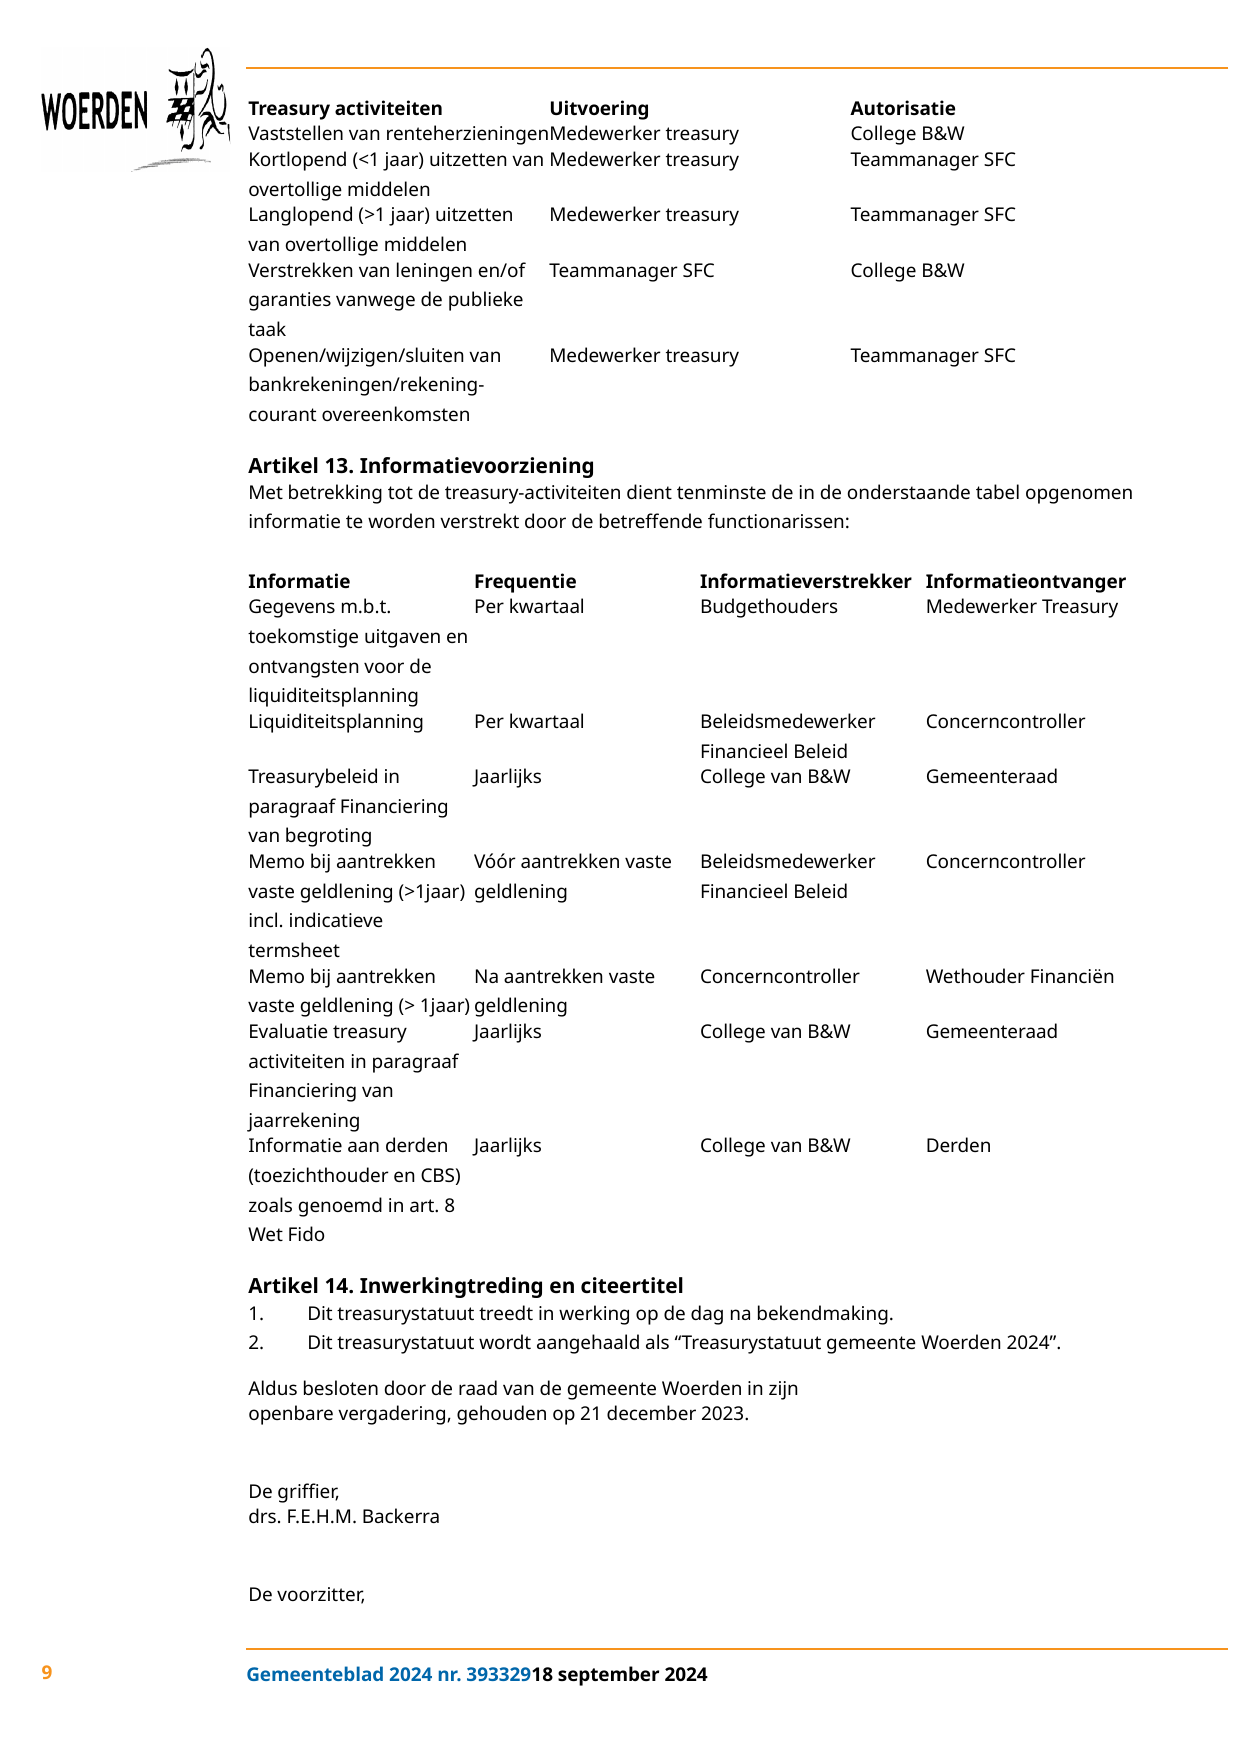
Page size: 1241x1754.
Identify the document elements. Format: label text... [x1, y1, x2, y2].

table_cell Na aantrekken vaste geldlening [474, 963, 700, 1018]
table_cell Jaarlijks [474, 764, 700, 848]
table_cell Teammanager SFC [850, 342, 1152, 427]
table_cell Vóór aantrekken vaste geldlening [474, 849, 700, 963]
table_cell Derden [926, 1133, 1152, 1247]
table_cell Beleidsmedewerker Financieel Beleid [700, 708, 926, 763]
picture [41, 47, 231, 172]
text drs. F.E.H.M. Backerra [248, 1503, 1152, 1529]
table_cell Budgethouders [700, 594, 926, 708]
table_cell College van B&W [700, 1018, 926, 1133]
table_cell Jaarlijks [474, 1133, 700, 1247]
table_cell College van B&W [700, 764, 926, 848]
table_cell Gegevens m.b.t. toekomstige uitgaven en ontvangsten voor de liquiditeitsplanning [248, 594, 474, 708]
table_cell Memo bij aantrekken vaste geldlening (>1jaar) incl. indicatieve termsheet [248, 849, 474, 963]
table_header Frequentie [474, 568, 700, 594]
table_header Uitvoering [549, 95, 850, 121]
list Dit treasurystatuut wordt aangehaald als “Treasurystatuut gemeente Woerden 2024”. [248, 1329, 1152, 1355]
table_cell Teammanager SFC [850, 202, 1152, 257]
table_cell College B&W [850, 121, 1152, 146]
table_header Autorisatie [850, 95, 1152, 121]
table_cell Medewerker treasury [549, 202, 850, 257]
text De griffier, [248, 1478, 1152, 1503]
table_cell Medewerker Treasury [926, 594, 1152, 708]
table_cell Medewerker treasury [549, 342, 850, 427]
text openbare vergadering, gehouden op 21 december 2023. [248, 1401, 1152, 1426]
list Dit treasurystatuut treedt in werking op de dag na bekendmaking. [248, 1300, 1152, 1325]
table_cell Concerncontroller [926, 849, 1152, 963]
table_cell Memo bij aantrekken vaste geldlening (> 1jaar) [248, 963, 474, 1018]
table_cell Vaststellen van renteherzieningen [248, 121, 549, 146]
table_cell Verstrekken van leningen en/of garanties vanwege de publieke taak [248, 257, 549, 342]
table_cell Teammanager SFC [549, 257, 850, 342]
text Met betrekking tot de treasury-activiteiten dient tenminste de in de onderstaande tabel opgenomen informatie te worden verstrekt door de betreffende functionarissen: [248, 479, 1152, 534]
table_cell Per kwartaal [474, 708, 700, 763]
table_header Treasury activiteiten [248, 95, 549, 121]
table_cell Liquiditeitsplanning [248, 708, 474, 763]
table_cell Concerncontroller [926, 708, 1152, 763]
table_cell Concerncontroller [700, 963, 926, 1018]
table_cell Langlopend (>1 jaar) uitzetten van overtollige middelen [248, 202, 549, 257]
table_cell Wethouder Financiën [926, 963, 1152, 1018]
table_cell Gemeenteraad [926, 764, 1152, 848]
table_cell Gemeenteraad [926, 1018, 1152, 1133]
table_header Informatie [248, 568, 474, 594]
text Artikel 14. Inwerkingtreding en citeertitel [248, 1271, 1152, 1300]
table_cell Per kwartaal [474, 594, 700, 708]
table_cell Kortlopend (<1 jaar) uitzetten van overtollige middelen [248, 146, 549, 202]
table_cell Medewerker treasury [549, 146, 850, 202]
table_cell Informatie aan derden (toezichthouder en CBS) zoals genoemd in art. 8 Wet Fido [248, 1133, 474, 1247]
table_cell Evaluatie treasury activiteiten in paragraaf Financiering van jaarrekening [248, 1018, 474, 1133]
text Aldus besloten door de raad van de gemeente Woerden in zijn [248, 1375, 1152, 1401]
table_cell College B&W [850, 257, 1152, 342]
table_cell Teammanager SFC [850, 146, 1152, 202]
table_cell Medewerker treasury [549, 121, 850, 146]
text De voorzitter, [248, 1581, 1152, 1606]
table_header Informatieverstrekker [700, 568, 926, 594]
table_header Informatieontvanger [926, 568, 1152, 594]
table_cell Treasurybeleid in paragraaf Financiering van begroting [248, 764, 474, 848]
text Artikel 13. Informatievoorziening [248, 451, 1152, 479]
table_cell Openen/wijzigen/sluiten van bankrekeningen/rekening-courant overeenkomsten [248, 342, 549, 427]
table_cell Jaarlijks [474, 1018, 700, 1133]
table_cell College van B&W [700, 1133, 926, 1247]
table_cell Beleidsmedewerker Financieel Beleid [700, 849, 926, 963]
